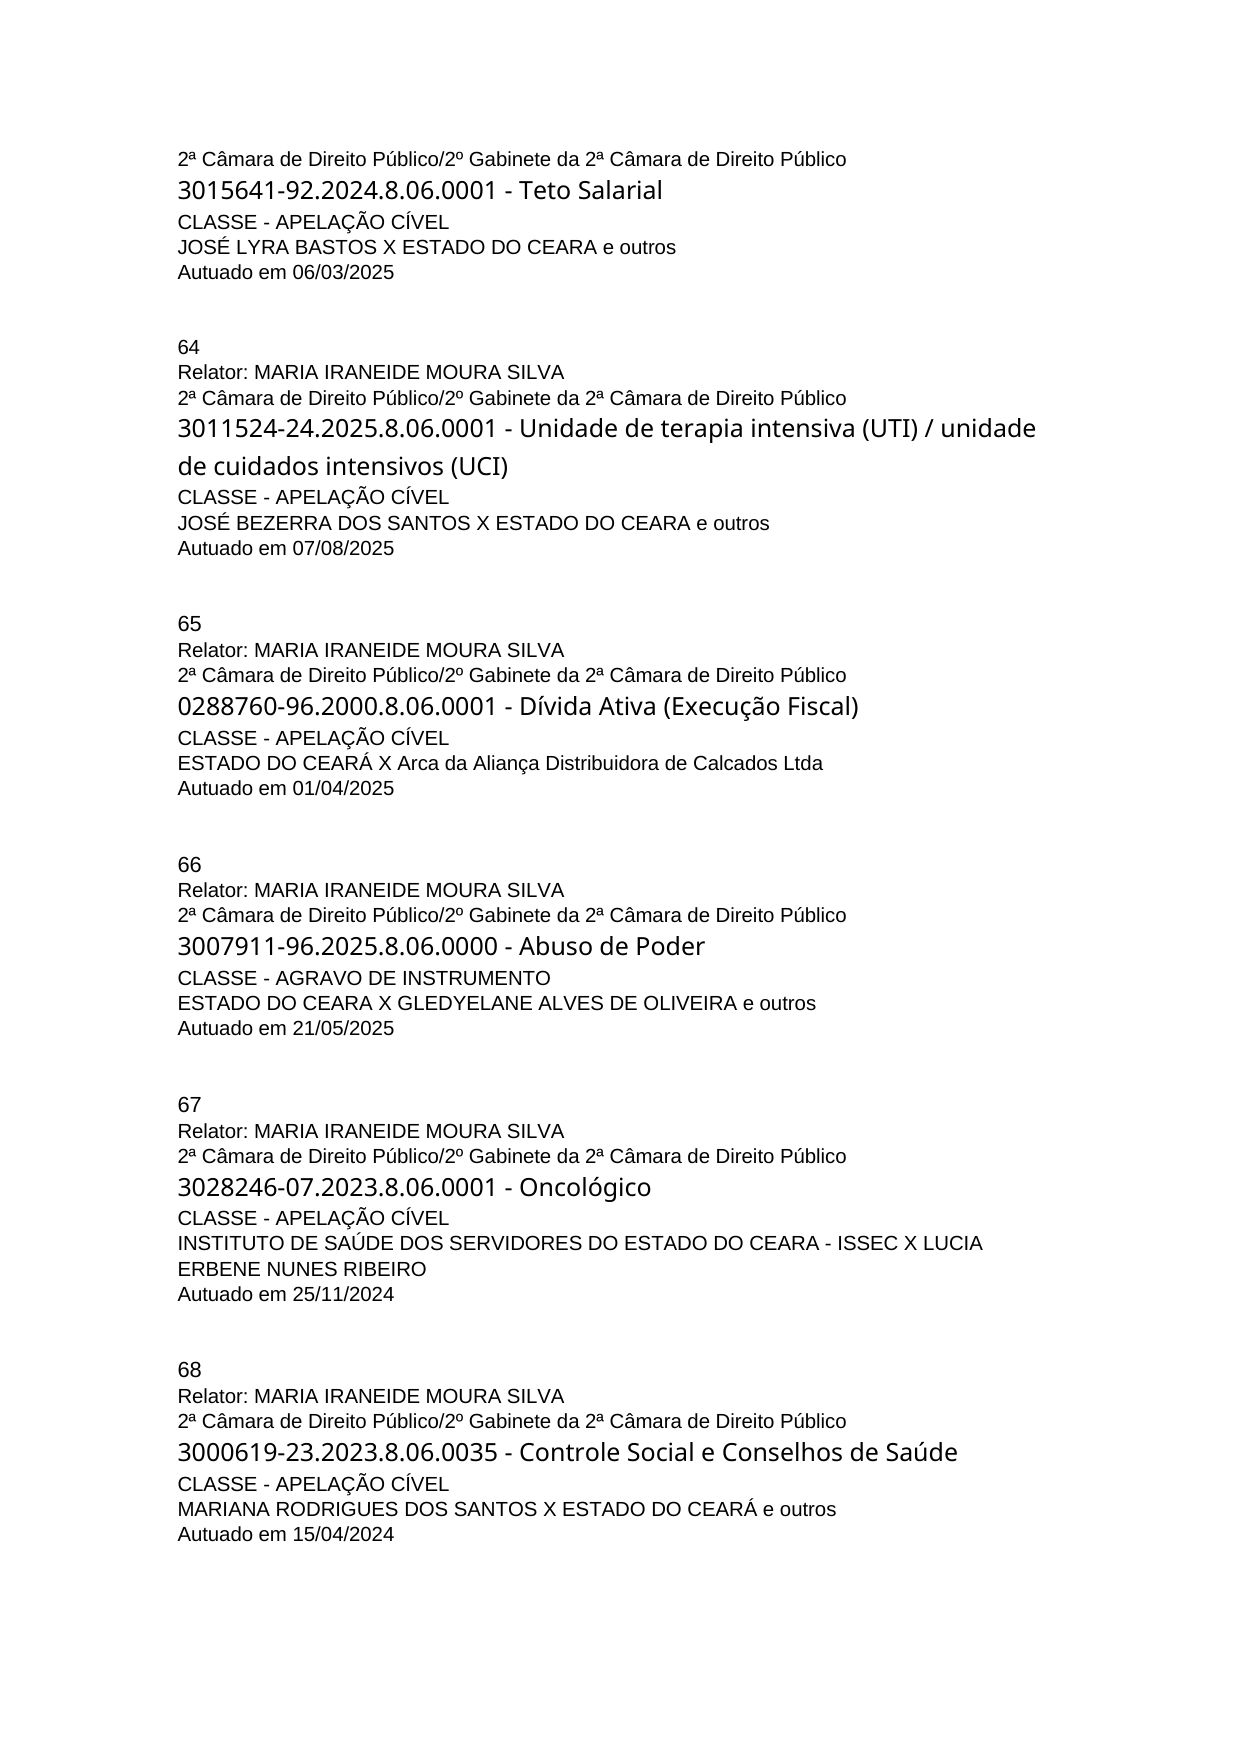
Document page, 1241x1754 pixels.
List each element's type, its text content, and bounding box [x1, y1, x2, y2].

text Autuado em 07/08/2025 [177, 536, 1063, 559]
subtitle 3015641-92.2024.8.06.0001 - Teto Salarial [177, 173, 1063, 207]
text 2ª Câmara de Direito Público/2º Gabinete da 2ª Câmara de Direito Público [177, 1409, 1063, 1433]
text 67 [177, 1092, 1063, 1117]
text 66 [177, 852, 1063, 877]
text Relator: MARIA IRANEIDE MOURA SILVA [177, 879, 1063, 902]
subtitle 0288760-96.2000.8.06.0001 - Dívida Ativa (Execução Fiscal) [177, 689, 1063, 723]
subtitle 3028246-07.2023.8.06.0001 - Oncológico [177, 1169, 1063, 1203]
text 68 [177, 1357, 1063, 1382]
text 64 [177, 336, 1063, 359]
text Relator: MARIA IRANEIDE MOURA SILVA [177, 1384, 1063, 1408]
text Relator: MARIA IRANEIDE MOURA SILVA [177, 638, 1063, 662]
text 2ª Câmara de Direito Público/2º Gabinete da 2ª Câmara de Direito Público [177, 663, 1063, 687]
text CLASSE - APELAÇÃO CÍVEL JOSÉ LYRA BASTOS X ESTADO DO CEARA e outros [177, 210, 1063, 258]
text CLASSE - AGRAVO DE INSTRUMENTO ESTADO DO CEARA X GLEDYELANE ALVES DE OLIVEIRA e outros [177, 966, 1063, 1015]
subtitle 3011524-24.2025.8.06.0001 - Unidade de terapia intensiva (UTI) / unidade de cuidados intensivos (UCI) [177, 411, 1063, 482]
text Relator: MARIA IRANEIDE MOURA SILVA [177, 361, 1063, 384]
text Autuado em 25/11/2024 [177, 1282, 1063, 1305]
text CLASSE - APELAÇÃO CÍVEL JOSÉ BEZERRA DOS SANTOS X ESTADO DO CEARA e outros [177, 486, 1063, 534]
text 65 [177, 611, 1063, 636]
text 2ª Câmara de Direito Público/2º Gabinete da 2ª Câmara de Direito Público [177, 386, 1063, 409]
text 2ª Câmara de Direito Público/2º Gabinete da 2ª Câmara de Direito Público [177, 1144, 1063, 1167]
text CLASSE - APELAÇÃO CÍVEL ESTADO DO CEARÁ X Arca da Aliança Distribuidora de Calcados Ltda [177, 726, 1063, 774]
text CLASSE - APELAÇÃO CÍVEL INSTITUTO DE SAÚDE DOS SERVIDORES DO ESTADO DO CEARA - ISSEC X LUCIA ERBENE NUNES RIBEIRO [177, 1207, 1063, 1280]
text CLASSE - APELAÇÃO CÍVEL MARIANA RODRIGUES DOS SANTOS X ESTADO DO CEARÁ e outros [177, 1472, 1063, 1521]
subtitle 3007911-96.2025.8.06.0000 - Abuso de Poder [177, 929, 1063, 963]
text 2ª Câmara de Direito Público/2º Gabinete da 2ª Câmara de Direito Público [177, 148, 1063, 171]
text 2ª Câmara de Direito Público/2º Gabinete da 2ª Câmara de Direito Público [177, 904, 1063, 927]
text Autuado em 01/04/2025 [177, 776, 1063, 799]
subtitle 3000619-23.2023.8.06.0035 - Controle Social e Conselhos de Saúde [177, 1435, 1063, 1469]
text Autuado em 06/03/2025 [177, 260, 1063, 284]
text Autuado em 15/04/2024 [177, 1522, 1063, 1546]
text Relator: MARIA IRANEIDE MOURA SILVA [177, 1119, 1063, 1142]
text Autuado em 21/05/2025 [177, 1017, 1063, 1040]
